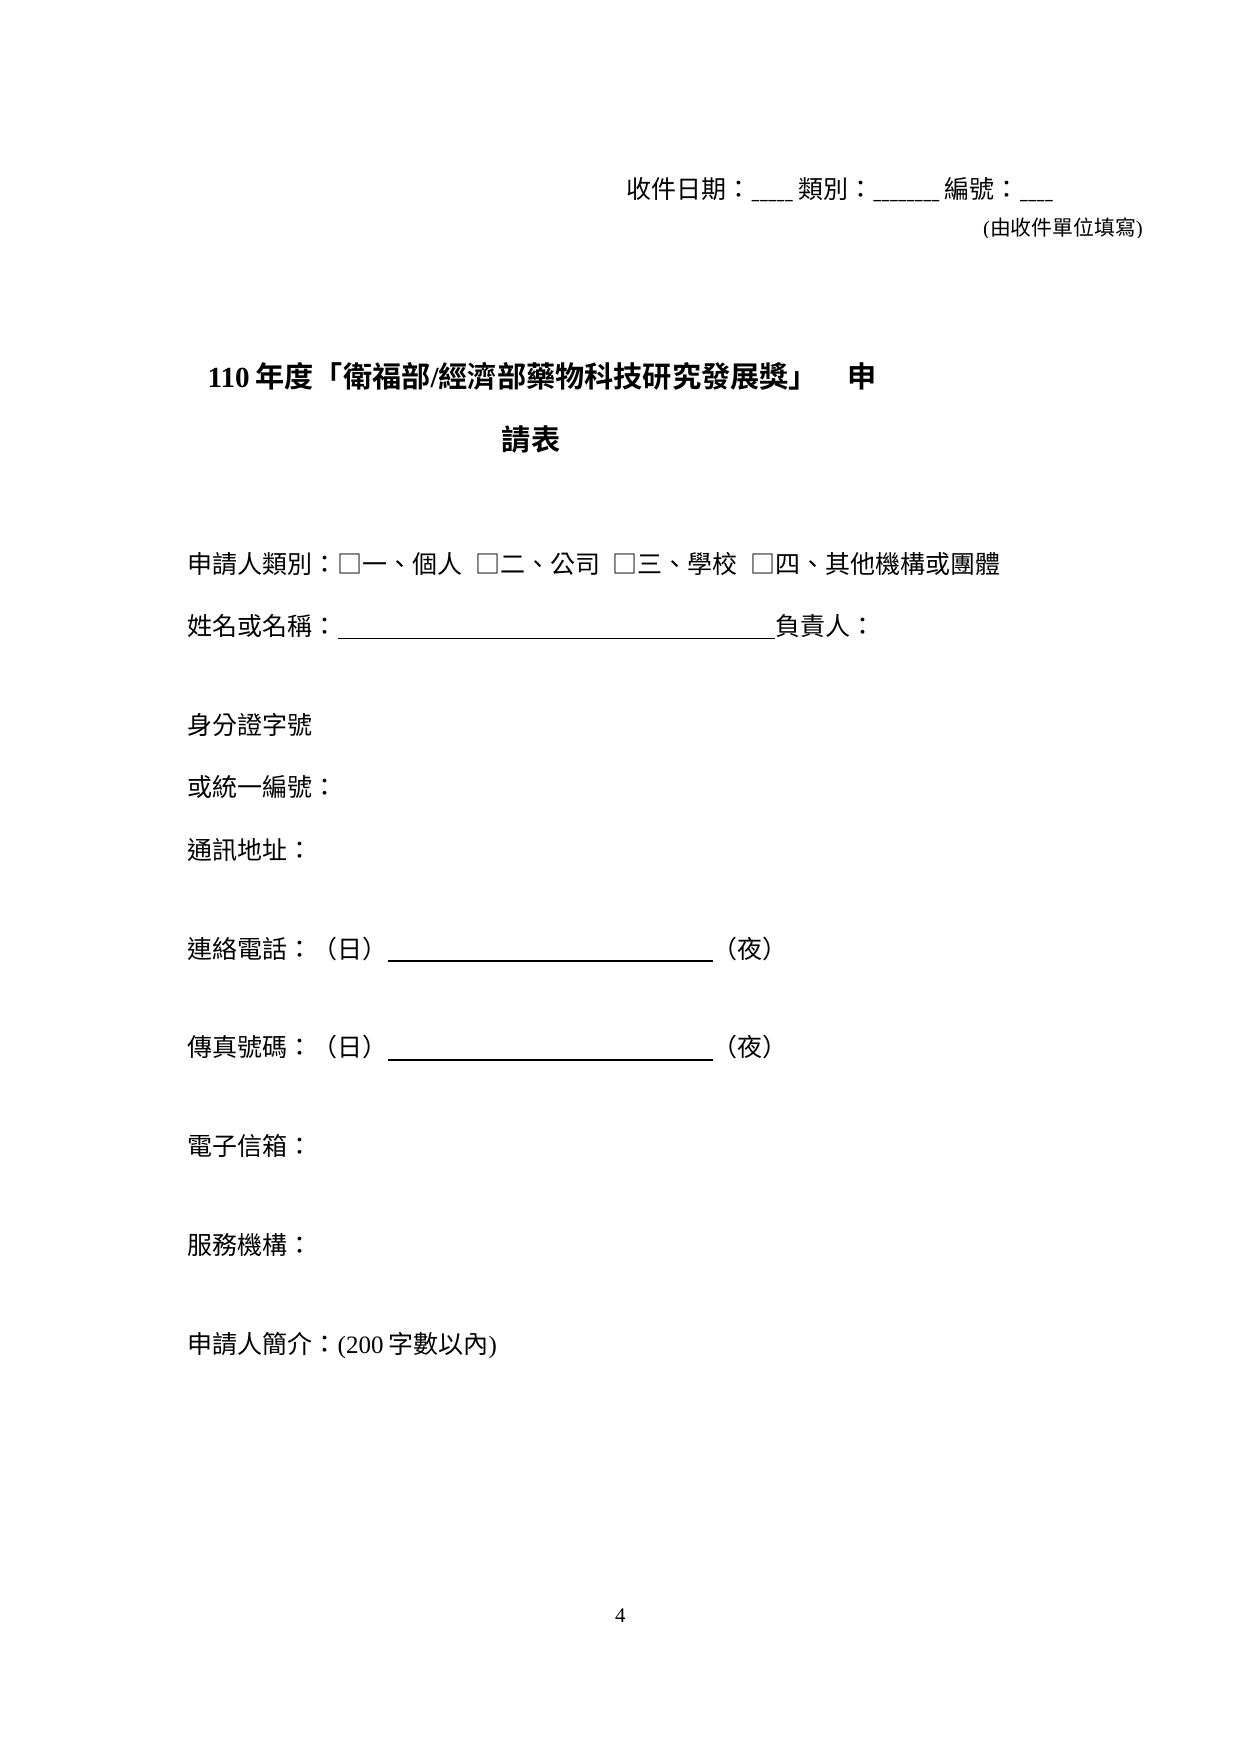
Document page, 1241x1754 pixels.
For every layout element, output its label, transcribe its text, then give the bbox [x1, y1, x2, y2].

text 申請人類別：□一、個人 □二、公司 □三、學校 □四、其他機構或團體 [187, 521, 1053, 583]
table_cell [876, 396, 1240, 458]
text 身分證字號 [187, 682, 1053, 744]
text 收件日期：ˍˍˍˍˍ類別：ˍˍˍˍˍˍˍˍ編號：ˍˍˍˍ [187, 146, 1160, 245]
text 服務機構： [187, 1202, 1053, 1264]
text 通訊地址： [187, 807, 1053, 869]
table_header 110年度「衛福部/經濟部藥物科技研究發展獎」 申請表 [178, 333, 876, 458]
text 傳真號碼：（日） （夜） [187, 1004, 1053, 1067]
text 姓名或名稱： 負責人： [187, 583, 1053, 646]
table_header [876, 333, 1240, 396]
text 或統一編號： [187, 744, 1053, 807]
text 申請人簡介：(200字數以內) [187, 1301, 1053, 1363]
text 連絡電話：（日） （夜） [187, 906, 1053, 968]
text 電子信箱： [187, 1103, 1053, 1166]
text (由收件單位填寫) [983, 211, 1145, 238]
